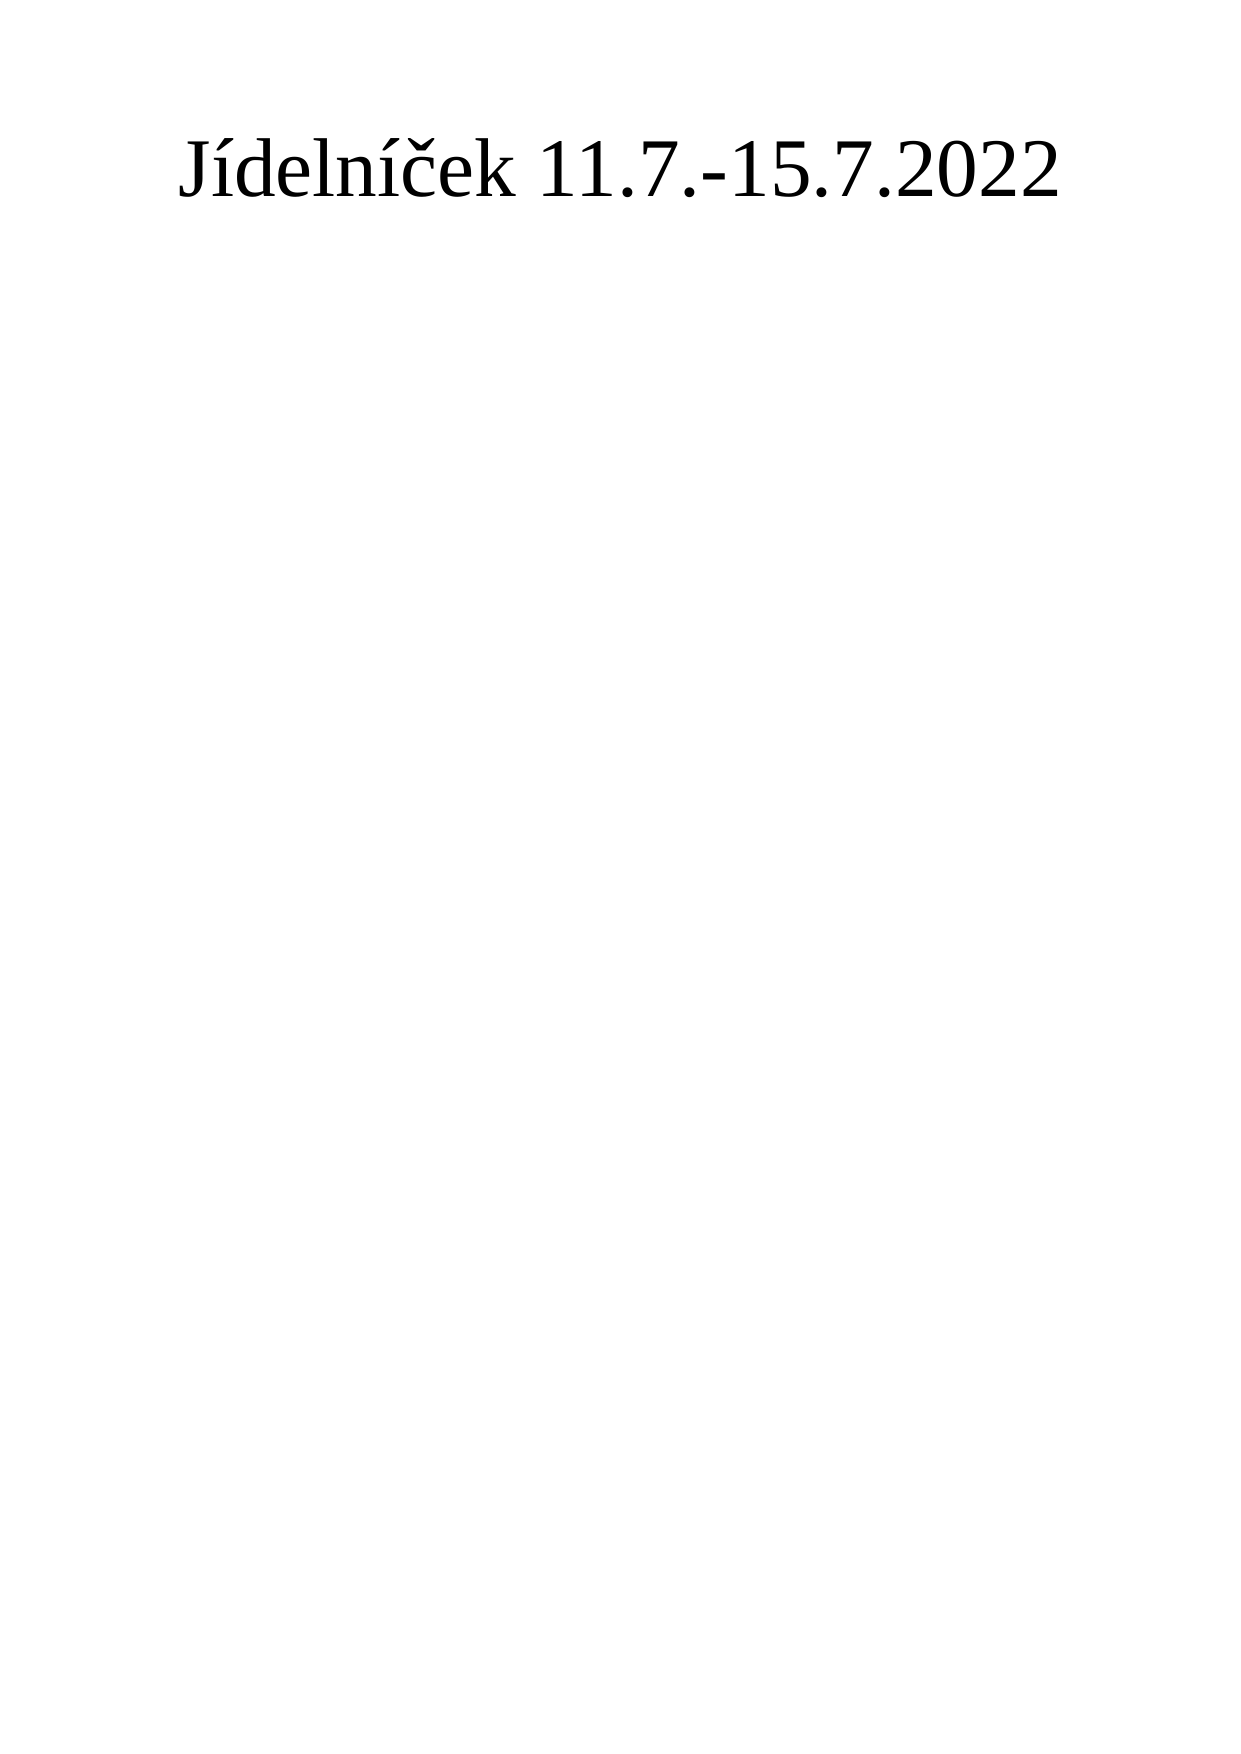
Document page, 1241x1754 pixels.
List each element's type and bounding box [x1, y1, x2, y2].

table_cell [119, 285, 278, 324]
table_cell [332, 285, 1122, 324]
table_cell [279, 406, 331, 445]
table_cell [119, 406, 278, 445]
table_cell [279, 325, 331, 364]
table_cell [279, 245, 331, 284]
table_cell [119, 365, 278, 405]
table_cell [332, 567, 1122, 606]
table_cell [119, 688, 278, 727]
table_cell [332, 688, 1122, 727]
table_cell [332, 607, 1122, 647]
table_cell [279, 567, 331, 606]
table_cell [119, 567, 278, 606]
table_cell [119, 527, 278, 566]
table_cell [332, 325, 1122, 364]
table_cell [332, 406, 1122, 445]
table_cell [279, 527, 331, 566]
table_cell [332, 648, 1122, 687]
table_cell [119, 245, 278, 284]
table_cell [279, 688, 331, 727]
table_cell [279, 446, 331, 485]
table_cell [332, 486, 1122, 526]
table_cell [279, 365, 331, 405]
table_cell [279, 648, 331, 687]
table_cell [279, 607, 331, 647]
table_cell [119, 325, 278, 364]
table_cell [119, 648, 278, 687]
table_cell [332, 365, 1122, 405]
table_cell [119, 446, 278, 485]
table_cell [279, 285, 331, 324]
table_cell [119, 607, 278, 647]
table_cell [332, 527, 1122, 566]
table_cell [279, 486, 331, 526]
table_cell [332, 245, 1122, 284]
table_cell [119, 486, 278, 526]
table_cell [332, 446, 1122, 485]
